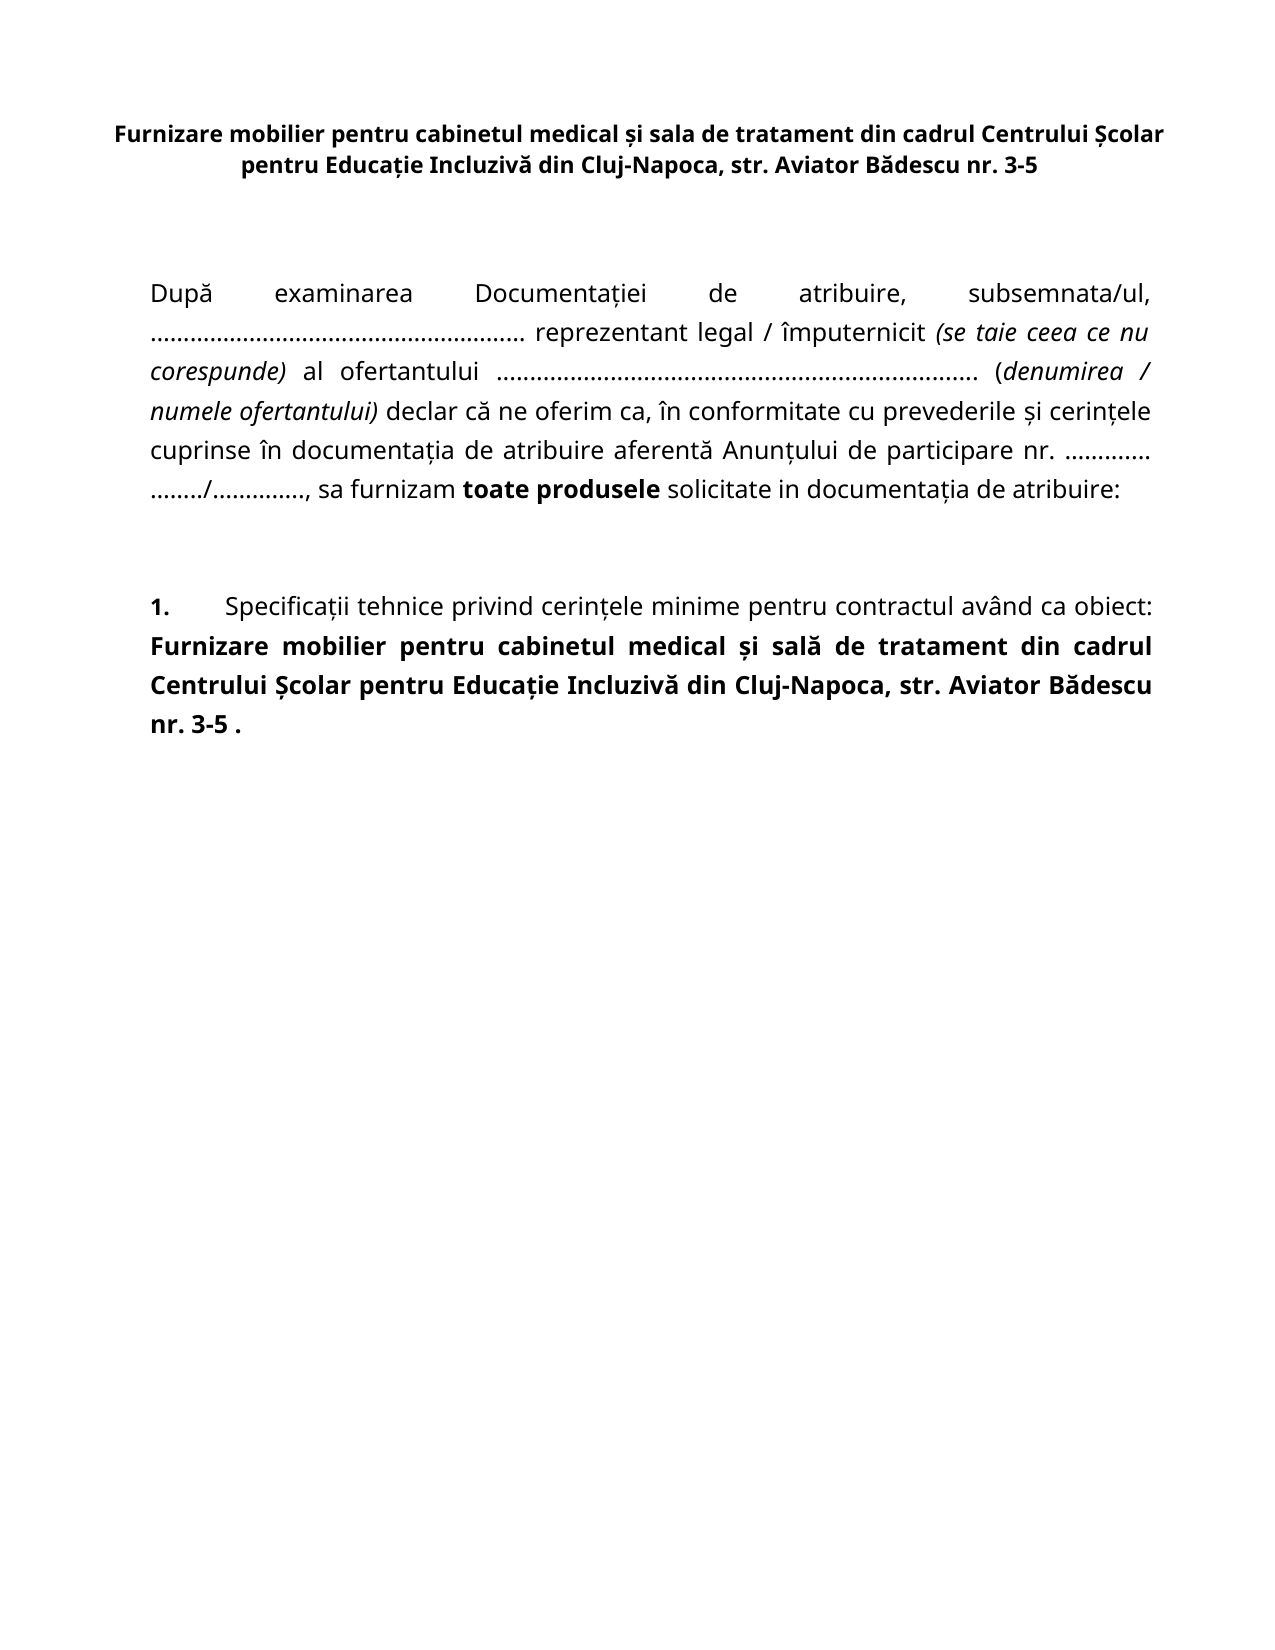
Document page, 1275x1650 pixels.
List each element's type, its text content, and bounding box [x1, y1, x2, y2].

text Furnizare mobilier pentru cabinetul medical și sala de tratament din cadrul Centrului Școlar pentru Educație Incluzivă din Cluj-Napoca, str. Aviator Bădescu nr. 3-5 [112, 118, 1167, 181]
list Specificaţii tehnice privind cerinţele minime pentru contractul având ca obiect: Furnizare mobilier pentru cabinetul medical și sală de tratament din cadrul Centrului Școlar pentru Educație Incluzivă din Cluj-Napoca, str. Aviator Bădescu nr. 3-5 . [150, 589, 1154, 741]
text După examinarea Documentației de atribuire, subsemnata/ul, ………………………………………………… reprezentant legal / împuternicit (se taie ceea ce nu corespunde) al ofertantului ........................................................................ (denumirea / numele ofertantului) declar că ne oferim ca, în conformitate cu prevederile și cerințele cuprinse în documentația de atribuire aferentă Anunţului de participare nr. …….......……../………….., sa furnizam toate produsele solicitate in documentația de atribuire: [150, 276, 1152, 506]
